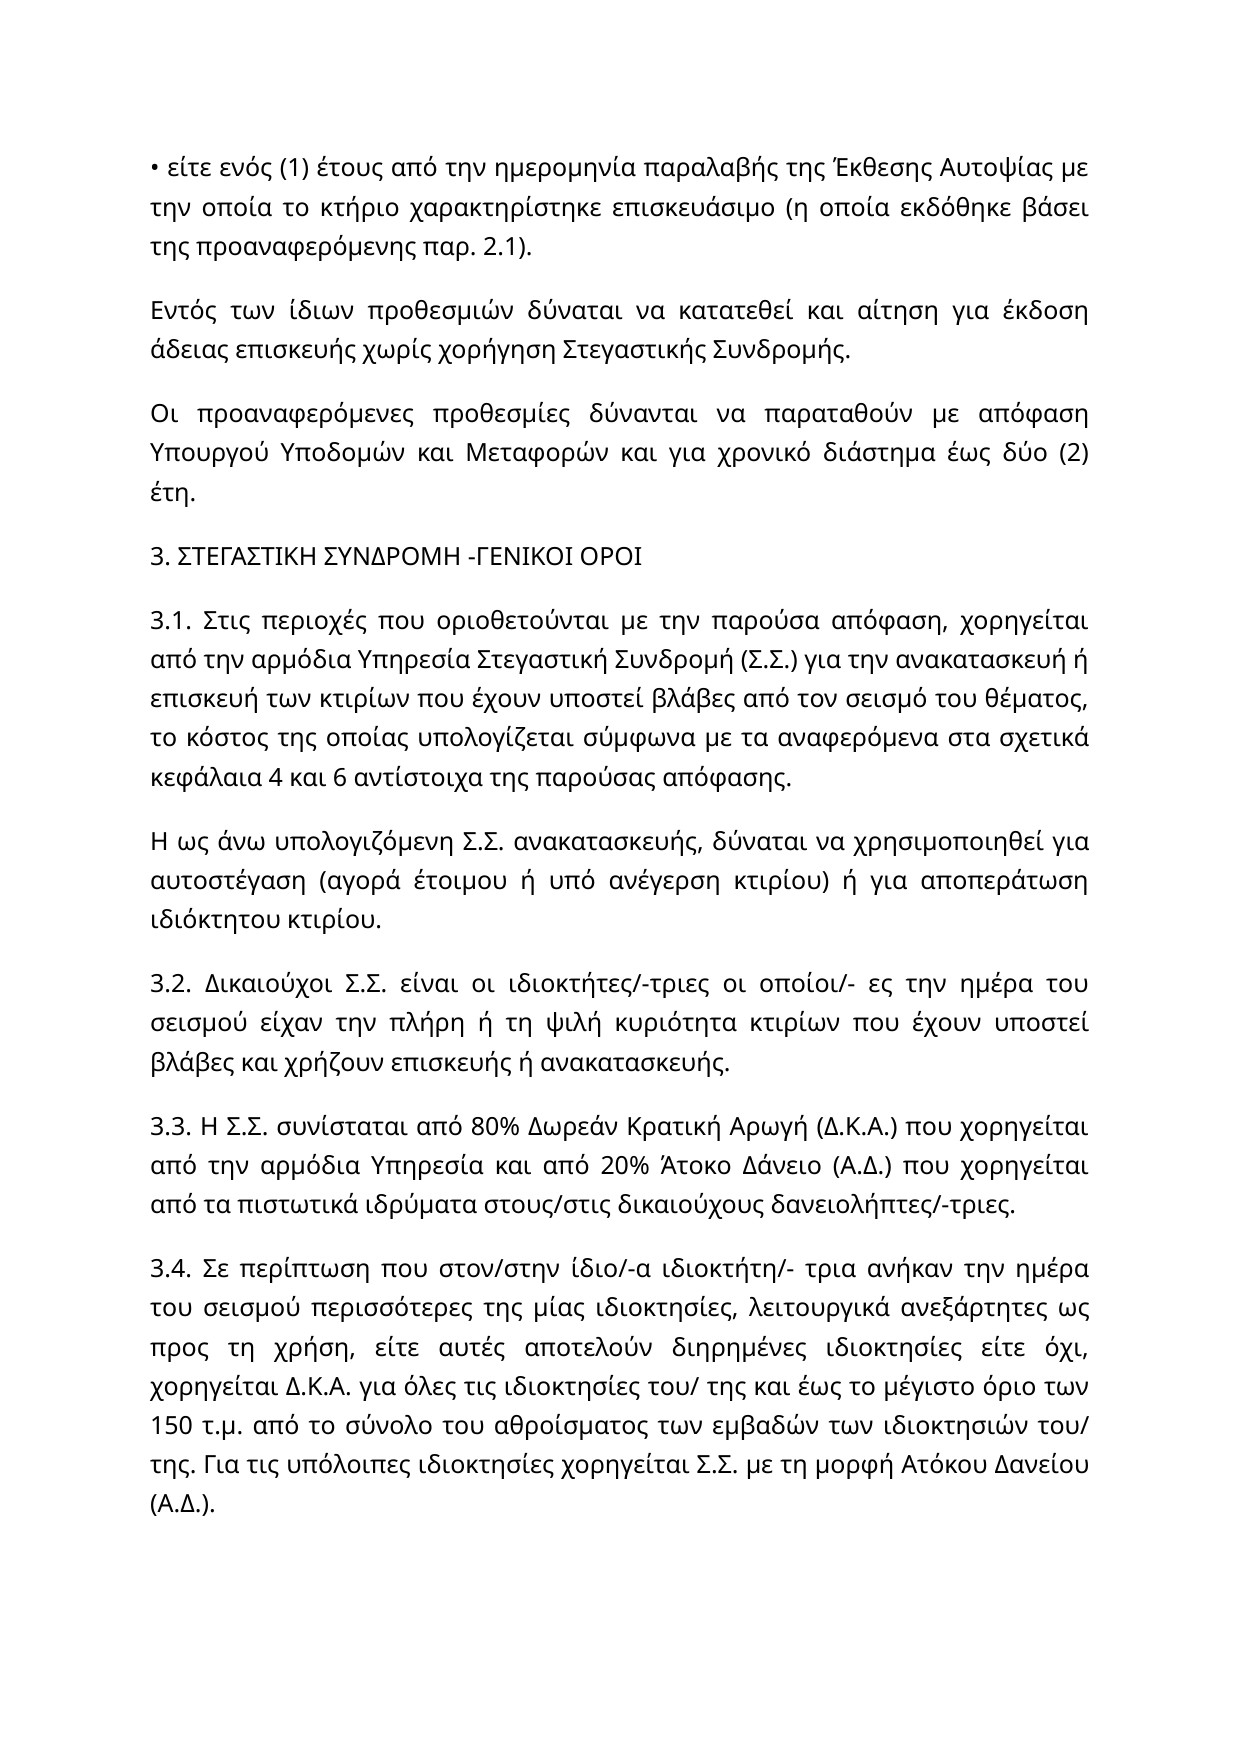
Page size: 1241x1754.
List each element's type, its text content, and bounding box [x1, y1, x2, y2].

text • είτε ενός (1) έτους από την ημερομηνία παραλαβής της Έκθεσης Αυτοψίας με την οποία το κτήριο χαρακτηρίστηκε επισκευάσιμο (η οποία εκδόθηκε βάσει της προαναφερόμενης παρ. 2.1). [150, 150, 1090, 262]
text Οι προαναφερόμενες προθεσμίες δύνανται να παραταθούν με απόφαση Υπουργού Υποδομών και Μεταφορών και για χρονικό διάστημα έως δύο (2) έτη. [150, 396, 1090, 508]
text Εντός των ίδιων προθεσμιών δύναται να κατατεθεί και αίτηση για έκδοση άδειας επισκευής χωρίς χορήγηση Στεγαστικής Συνδρομής. [150, 292, 1090, 366]
text 3.1. Στις περιοχές που οριοθετούνται με την παρούσα απόφαση, χορηγείται από την αρμόδια Υπηρεσία Στεγαστική Συνδρομή (Σ.Σ.) για την ανακατασκευή ή επισκευή των κτιρίων που έχουν υποστεί βλάβες από τον σεισμό του θέματος, το κόστος της οποίας υπολογίζεται σύμφωνα με τα αναφερόμενα στα σχετικά κεφάλαια 4 και 6 αντίστοιχα της παρούσας απόφασης. [150, 602, 1090, 793]
text 3.4. Σε περίπτωση που στον/στην ίδιο/-α ιδιοκτήτη/- τρια ανήκαν την ημέρα του σεισμού περισσότερες της μίας ιδιοκτησίες, λειτουργικά ανεξάρτητες ως προς τη χρήση, είτε αυτές αποτελούν διηρημένες ιδιοκτησίες είτε όχι, χορηγείται Δ.Κ.Α. για όλες τις ιδιοκτησίες του/ της και έως το μέγιστο όριο των 150 τ.μ. από το σύνολο του αθροίσματος των εμβαδών των ιδιοκτησιών του/ της. Για τις υπόλοιπες ιδιοκτησίες χορηγείται Σ.Σ. με τη μορφή Ατόκου Δανείου (Α.Δ.). [150, 1251, 1090, 1520]
text Η ως άνω υπολογιζόμενη Σ.Σ. ανακατασκευής, δύναται να χρησιμοποιηθεί για αυτοστέγαση (αγορά έτοιμου ή υπό ανέγερση κτιρίου) ή για αποπεράτωση ιδιόκτητου κτιρίου. [150, 823, 1090, 936]
text 3.2. Δικαιούχοι Σ.Σ. είναι οι ιδιοκτήτες/-τριες οι οποίοι/- ες την ημέρα του σεισμού είχαν την πλήρη ή τη ψιλή κυριότητα κτιρίων που έχουν υποστεί βλάβες και χρήζουν επισκευής ή ανακατασκευής. [150, 966, 1090, 1078]
text 3. ΣΤΕΓΑΣΤΙΚΗ ΣΥΝΔΡΟΜΗ -ΓΕΝΙΚΟΙ ΟΡΟΙ [150, 538, 1090, 572]
text 3.3. H Σ.Σ. συνίσταται από 80% Δωρεάν Κρατική Αρωγή (Δ.Κ.Α.) που χορηγείται από την αρμόδια Υπηρεσία και από 20% Άτοκο Δάνειο (Α.Δ.) που χορηγείται από τα πιστωτικά ιδρύματα στους/στις δικαιούχους δανειολήπτες/-τριες. [150, 1108, 1090, 1221]
